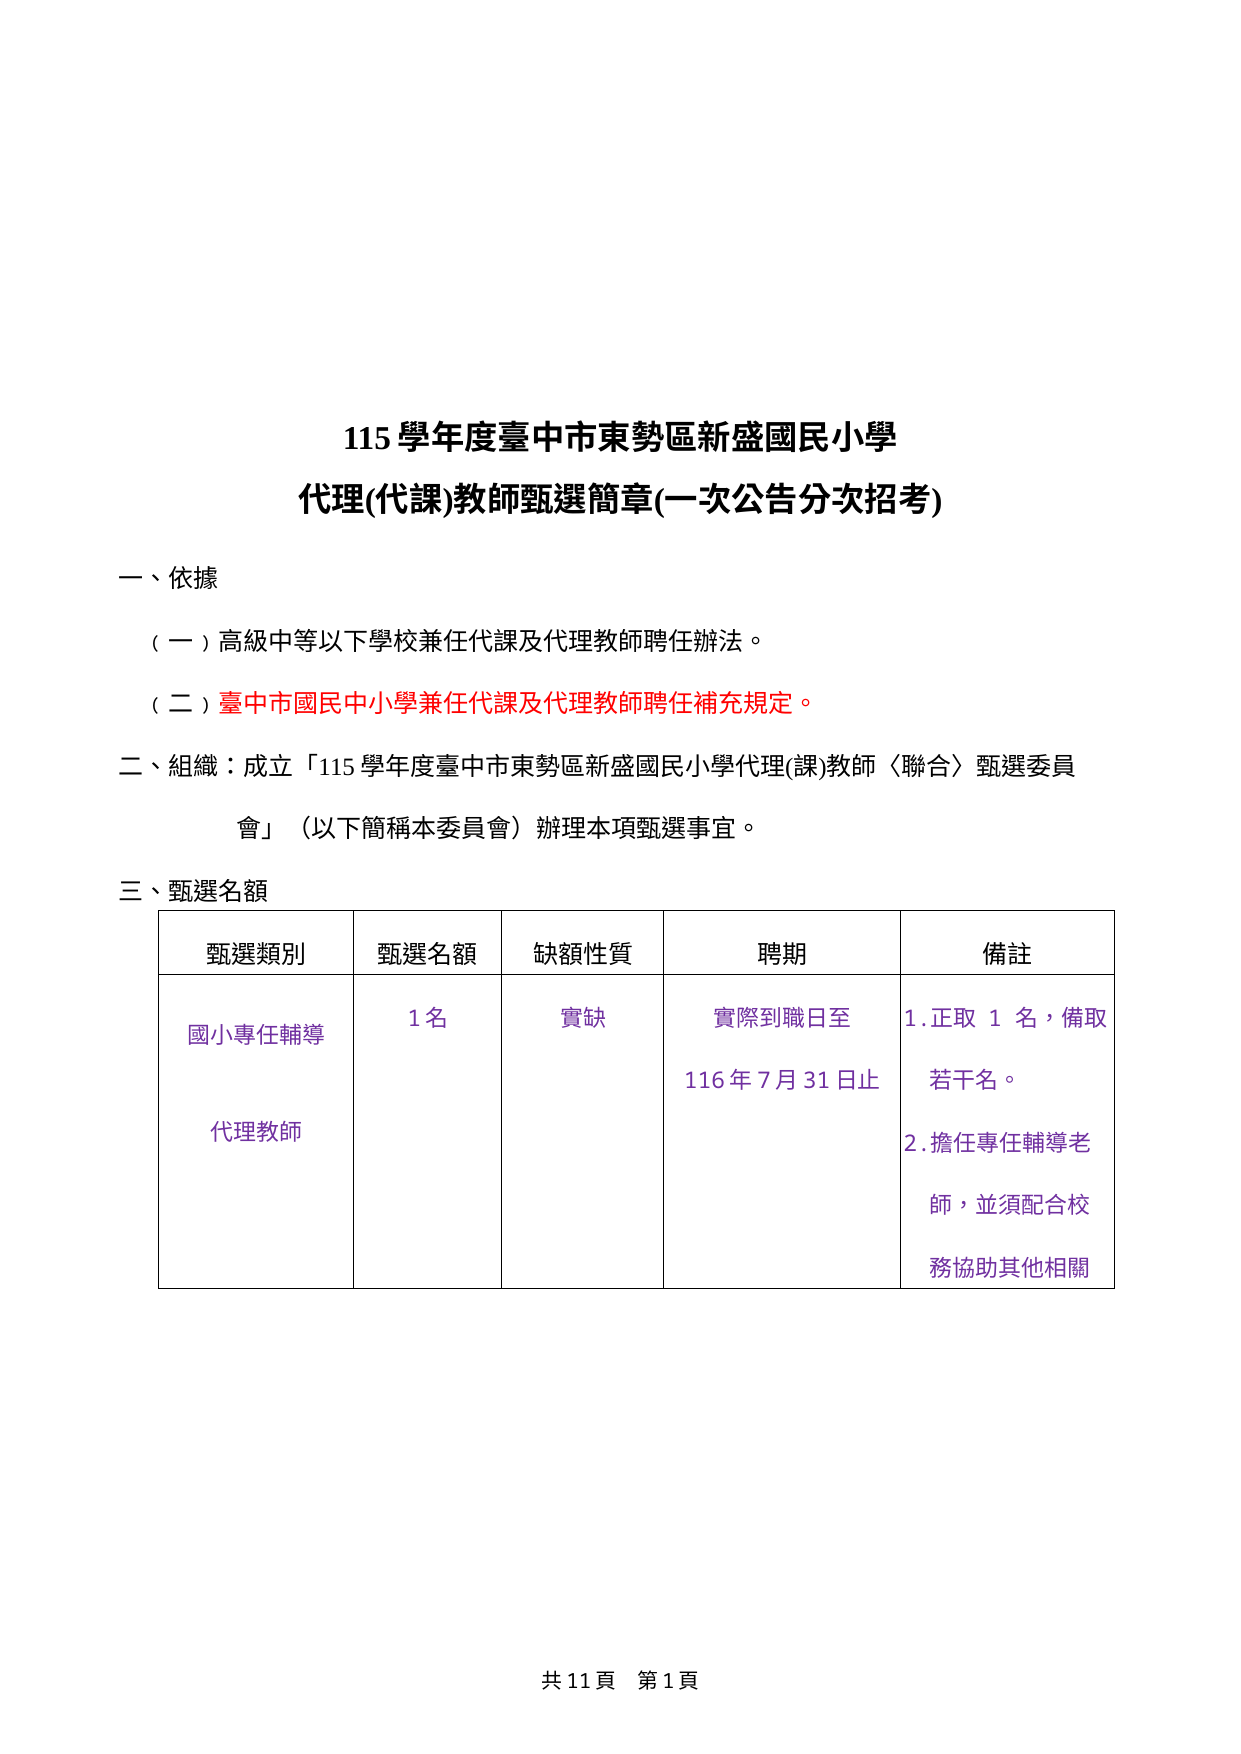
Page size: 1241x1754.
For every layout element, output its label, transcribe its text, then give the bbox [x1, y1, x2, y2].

text ﹙二﹚臺中市國民中小學兼任代課及代理教師聘任補充規定。 [143, 660, 1122, 723]
table_header 甄選名額 [354, 911, 501, 974]
table_cell 1.正取 1 名，備取若干名。 2.擔任專任輔導老師，並須配合校務協助其他相關 [901, 975, 1114, 1287]
table_header 備註 [901, 911, 1114, 974]
table_cell 1名 [354, 975, 501, 1287]
table_header 聘期 [664, 911, 900, 974]
text ﹙一﹚高級中等以下學校兼任代課及代理教師聘任辦法。 [143, 598, 1122, 660]
table_header 甄選類別 [159, 911, 353, 974]
text 115學年度臺中市東勢區新盛國民小學 [118, 393, 1122, 456]
table_cell 國小專任輔導 代理教師 [159, 975, 353, 1287]
table_cell 實際到職日至 116年7月31日止 [664, 975, 900, 1287]
text 代理(代課)教師甄選簡章(一次公告分次招考) [118, 456, 1122, 518]
text 三、甄選名額 [118, 848, 1122, 910]
text 二、組織：成立「115學年度臺中市東勢區新盛國民小學代理(課)教師〈聯合〉甄選委員會」（以下簡稱本委員會）辦理本項甄選事宜。 [118, 723, 1122, 848]
table_cell 實缺 [502, 975, 663, 1287]
text 一、依據 [118, 535, 1122, 598]
table_header 缺額性質 [502, 911, 663, 974]
